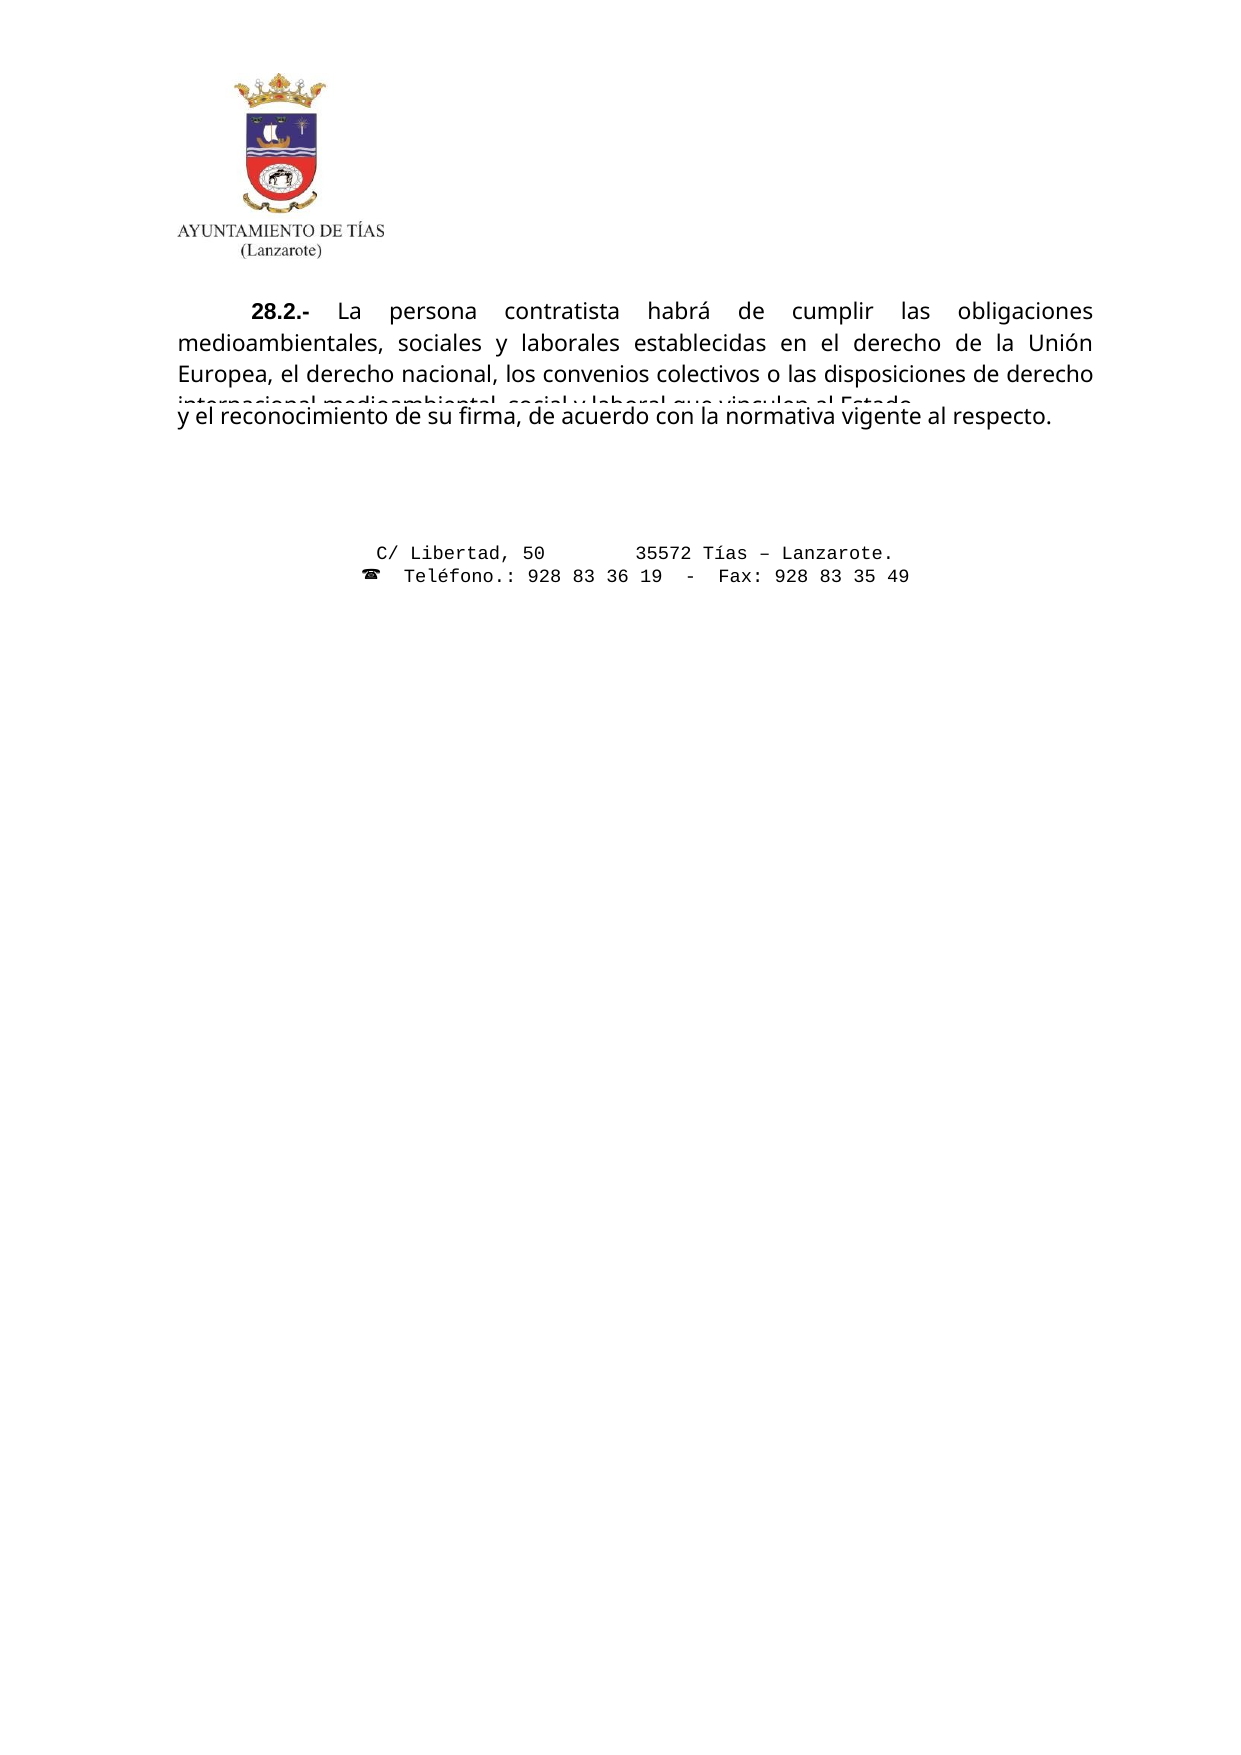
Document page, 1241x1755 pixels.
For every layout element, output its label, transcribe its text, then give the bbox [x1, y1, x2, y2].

text C/ Libertad, 50 35572 Tías – Lanzarote. [163, 544, 1107, 565]
text La presentación podrá realizarse igualmente mediante transmisión por medios electrónicos o telemáticos, siempre que tales medios estén respaldados por procedimientos que garanticen la autenticidad, confidencialidad de los documentos y el reconocimiento de su firma, de acuerdo con la normativa vigente al respecto. [177, 403, 1094, 431]
text  Teléfono.: 928 83 36 19 - Fax: 928 83 35 49 [163, 565, 1107, 588]
